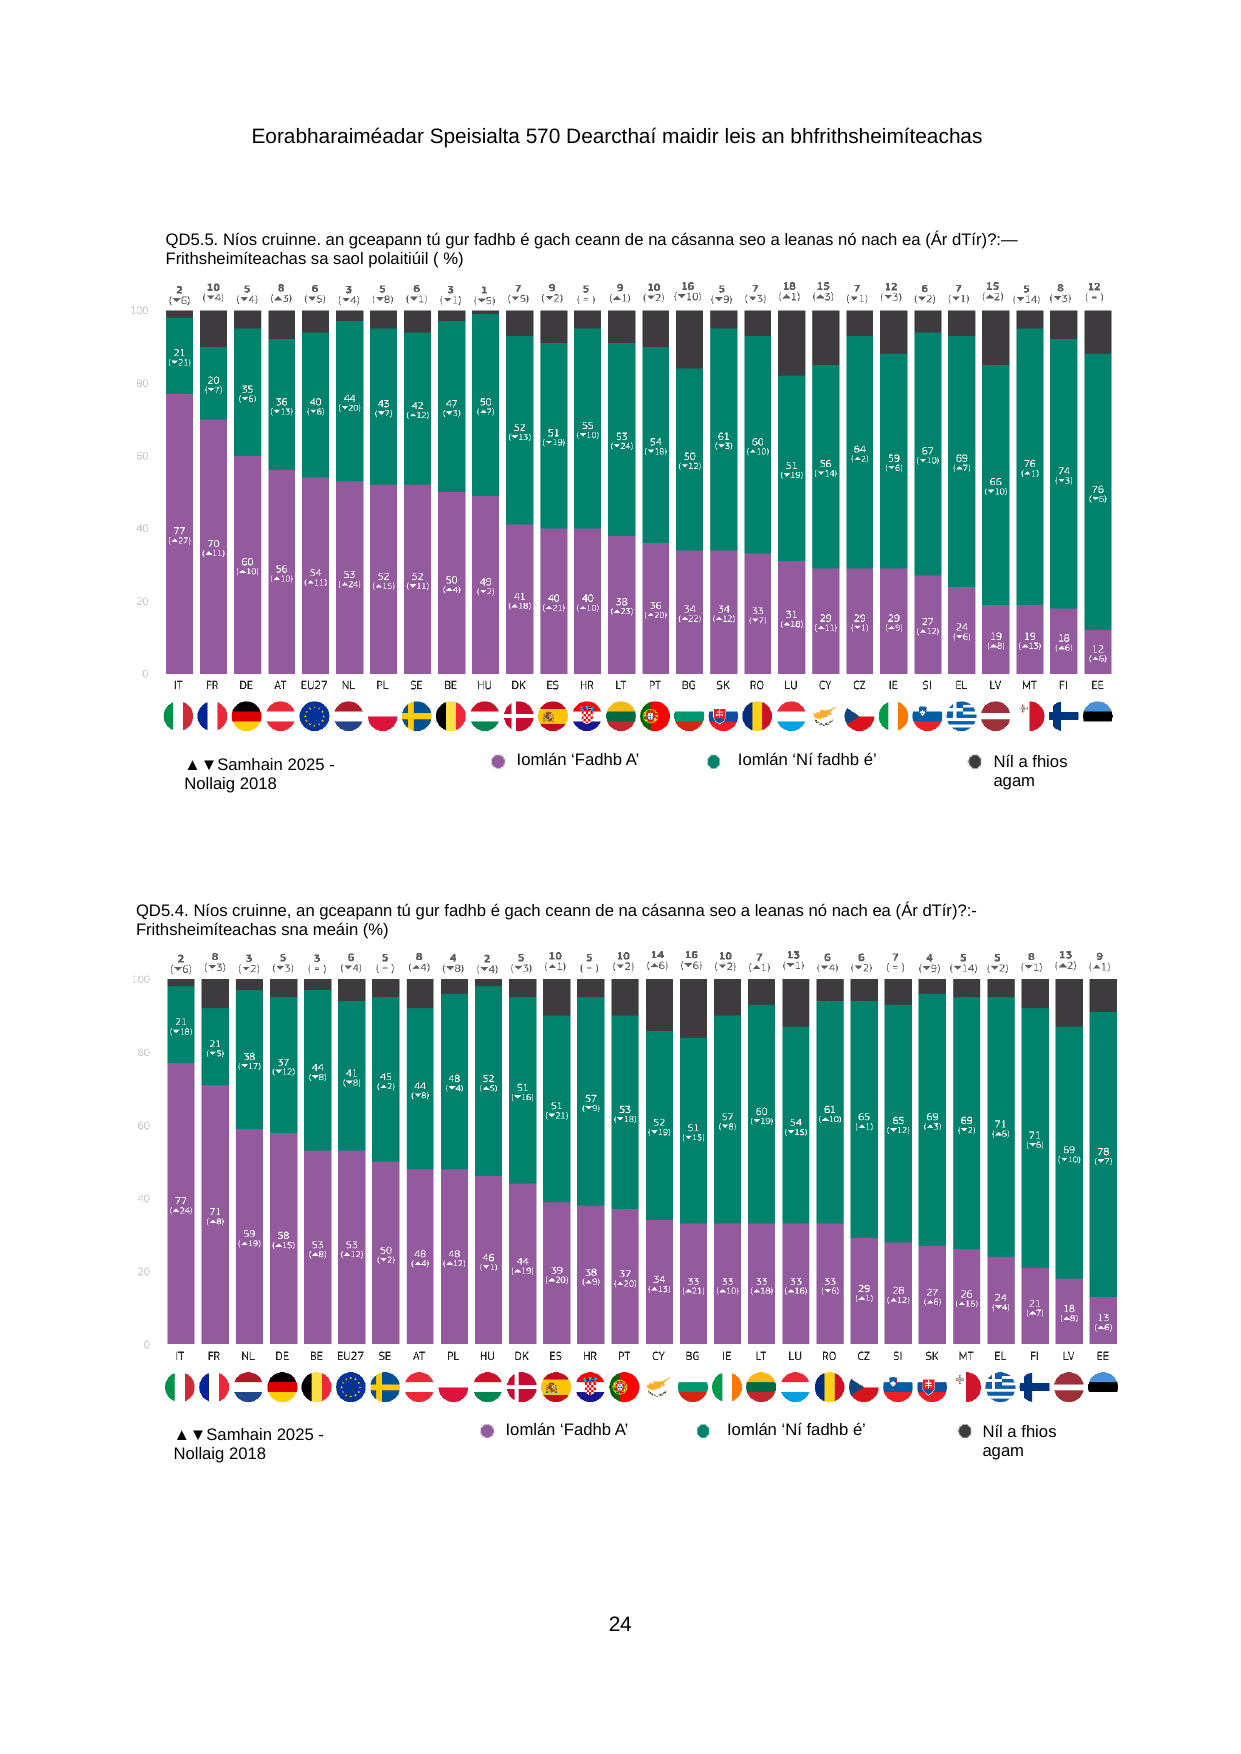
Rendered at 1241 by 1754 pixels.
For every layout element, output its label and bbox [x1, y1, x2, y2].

picture [116, 275, 1125, 794]
picture [119, 944, 1122, 1463]
